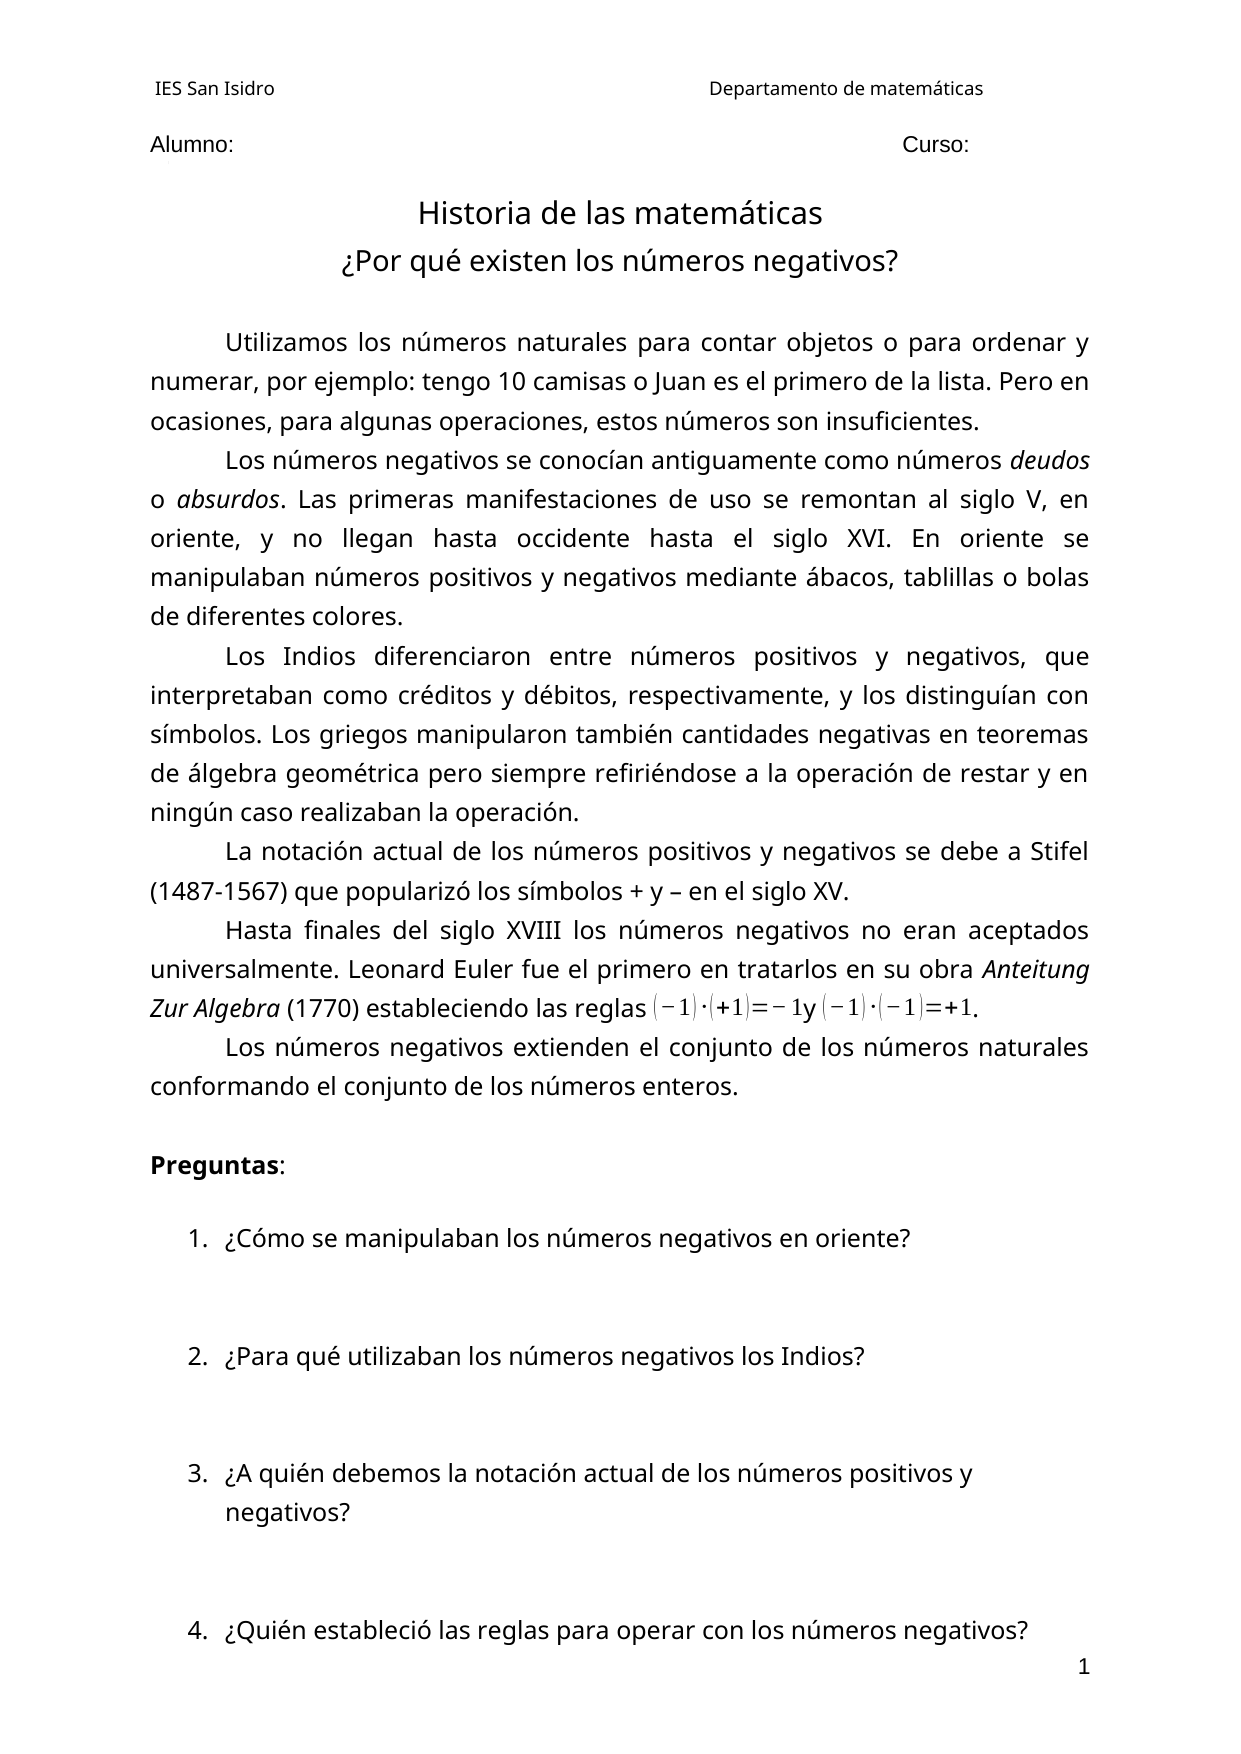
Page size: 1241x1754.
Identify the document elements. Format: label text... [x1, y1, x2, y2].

list ¿Quién estableció las reglas para operar con los números negativos? [187, 1612, 1090, 1646]
text Hasta finales del siglo XVIII los números negativos no eran aceptados universalmente. Leonard Euler fue el primero en tratarlos en su obra Anteitung Zur Algebra (1770) estableciendo las reglas y . [150, 912, 1090, 1025]
text Los Indios diferenciaron entre números positivos y negativos, que interpretaban como créditos y débitos, respectivamente, y los distinguían con símbolos. Los griegos manipularon también cantidades negativas en teoremas de álgebra geométrica pero siempre refiriéndose a la operación de restar y en ningún caso realizaban la operación. [150, 638, 1090, 829]
list ¿Para qué utilizaban los números negativos los Indios? [187, 1338, 1090, 1372]
list ¿Cómo se manipulaban los números negativos en oriente? [187, 1221, 1090, 1255]
text La notación actual de los números positivos y negativos se debe a Stifel (1487-1567) que popularizó los símbolos + y – en el siglo XV. [150, 834, 1090, 907]
text Preguntas: [150, 1147, 1090, 1181]
text Utilizamos los números naturales para contar objetos o para ordenar y numerar, por ejemplo: tengo 10 camisas o Juan es el primero de la lista. Pero en ocasiones, para algunas operaciones, estos números son insuficientes. [150, 325, 1090, 437]
list ¿A quién debemos la notación actual de los números positivos y negativos? [187, 1456, 1090, 1529]
text Historia de las matemáticas [150, 191, 1090, 234]
text Los números negativos se conocían antiguamente como números deudos o absurdos. Las primeras manifestaciones de uso se remontan al siglo V, en oriente, y no llegan hasta occidente hasta el siglo XVI. En oriente se manipulaban números positivos y negativos mediante ábacos, tablillas o bolas de diferentes colores. [150, 442, 1090, 633]
text Alumno: Curso: [150, 131, 1090, 157]
text Los números negativos extienden el conjunto de los números naturales conformando el conjunto de los números enteros. [150, 1030, 1090, 1103]
text ¿Por qué existen los números negativos? [150, 240, 1090, 280]
